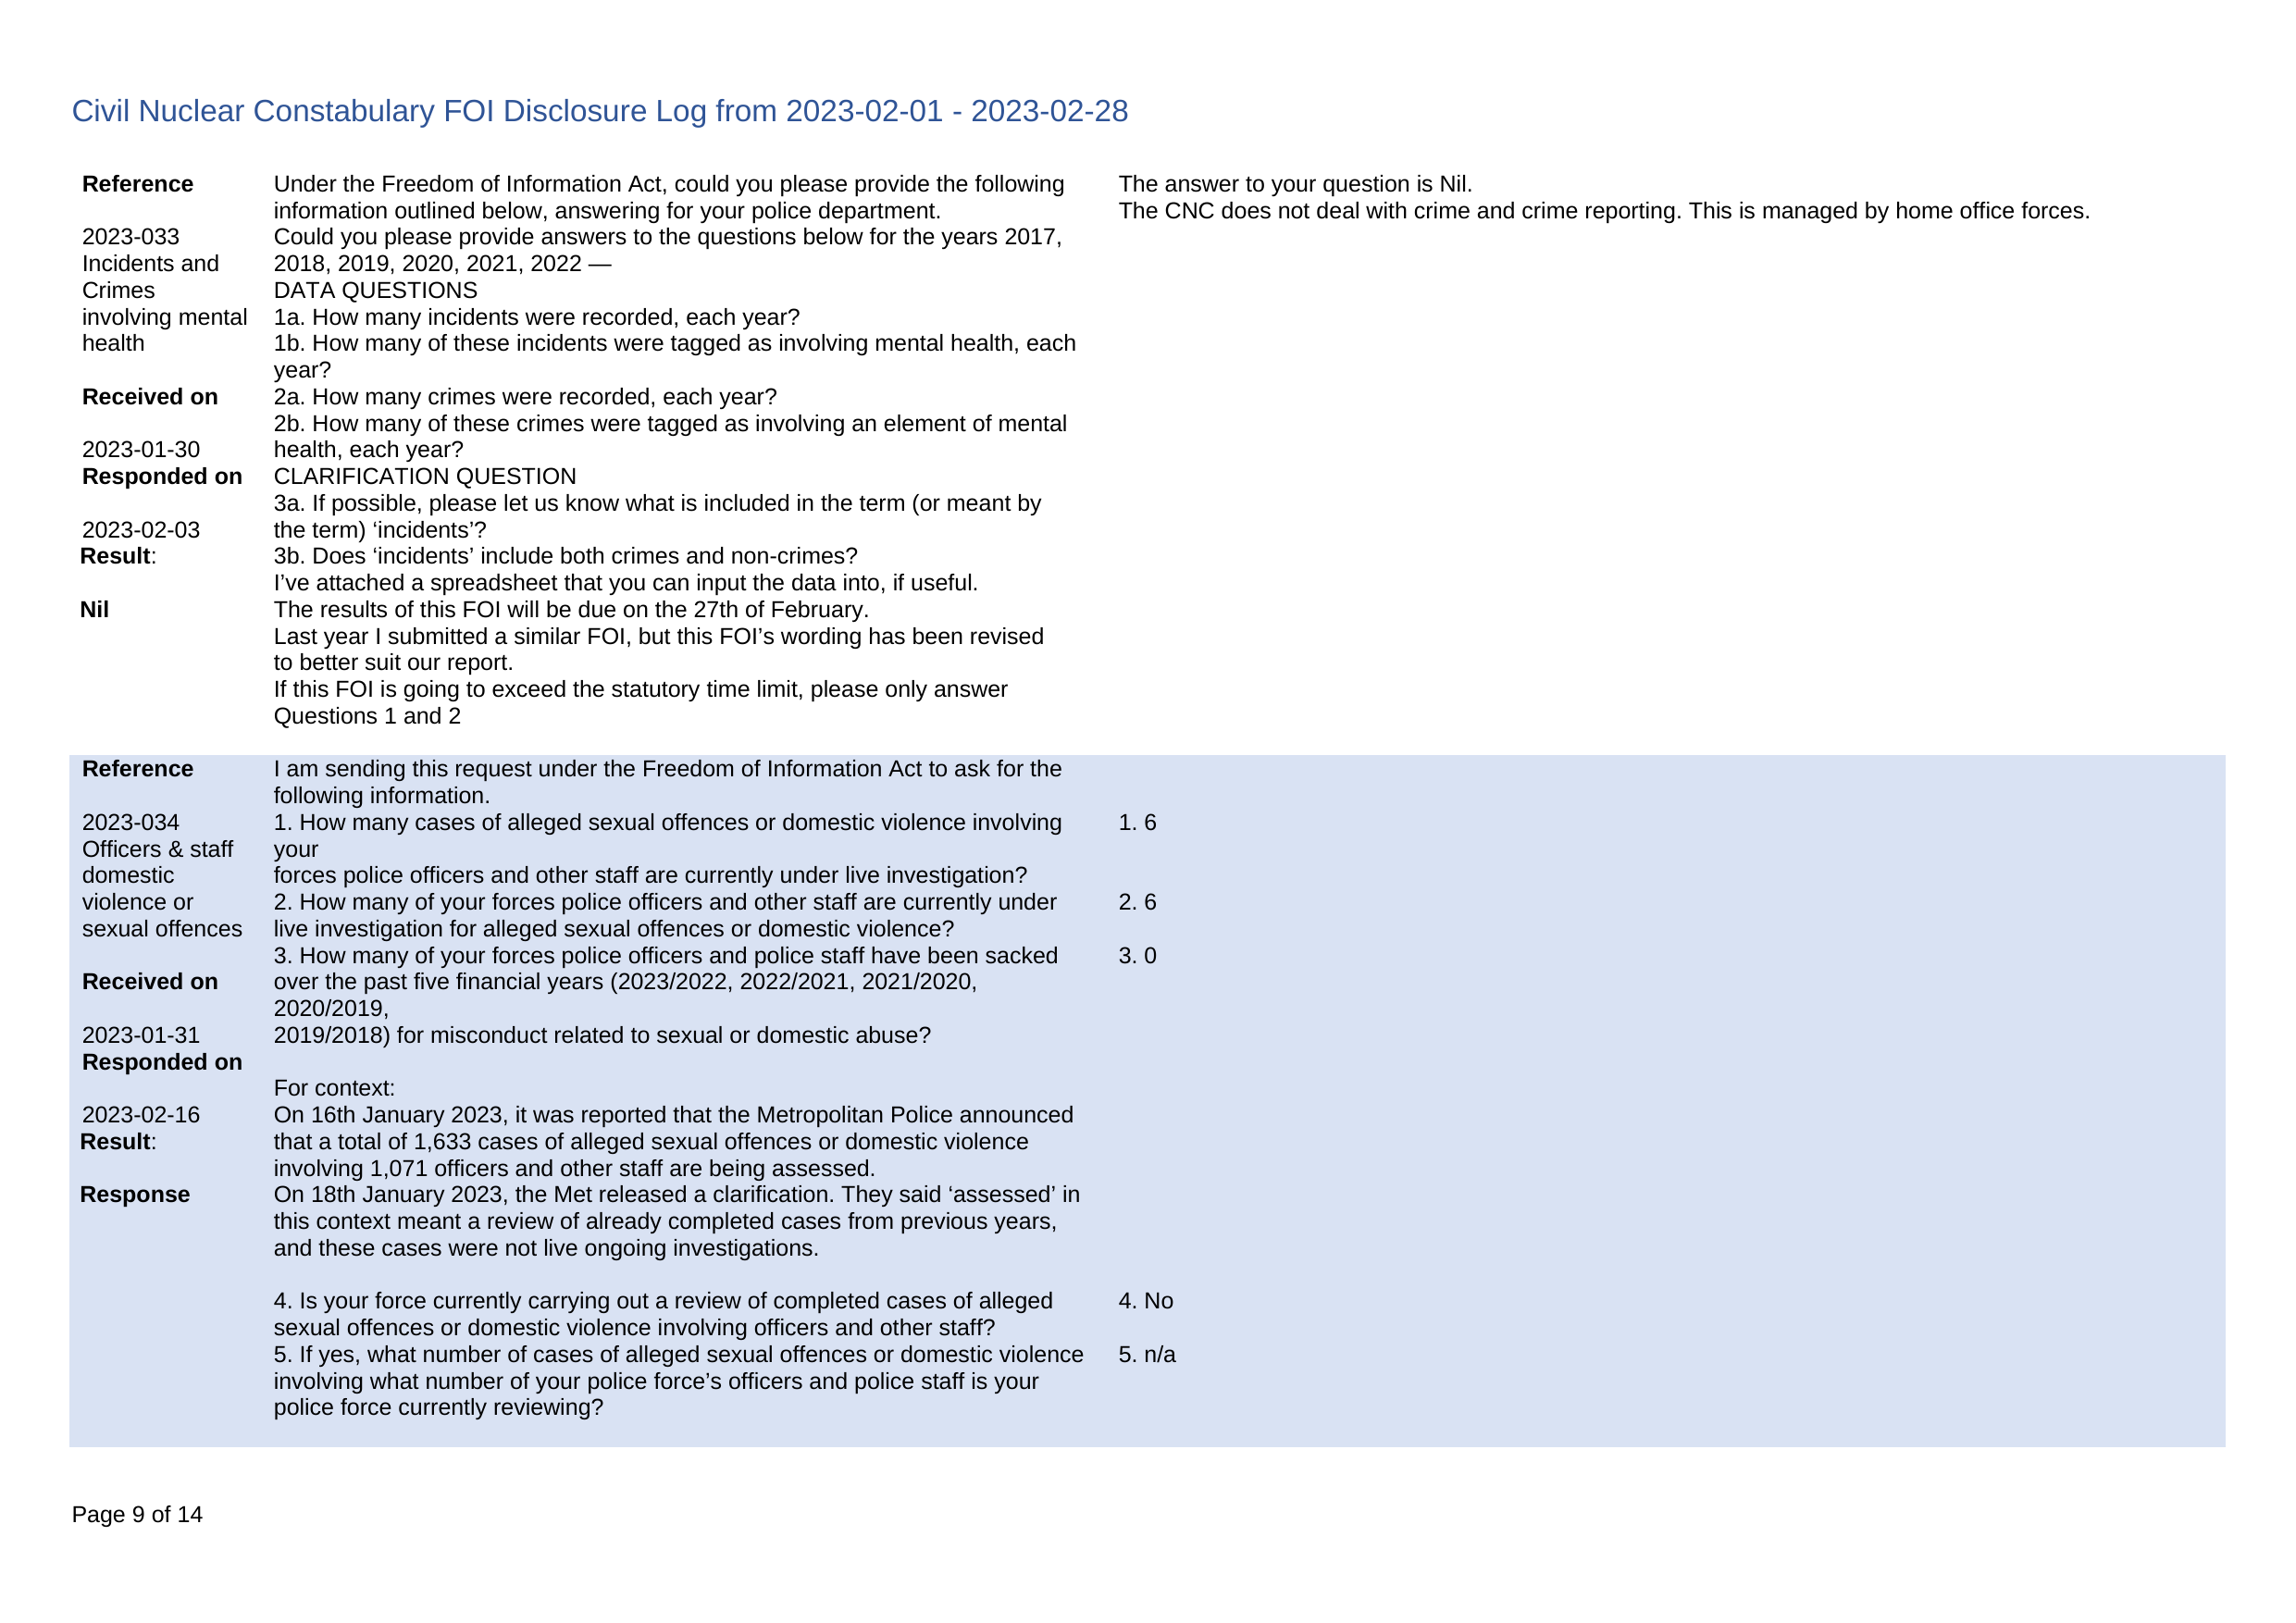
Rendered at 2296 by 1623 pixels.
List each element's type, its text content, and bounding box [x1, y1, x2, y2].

table_cell The answer to your question is Nil. The CNC does not deal with crime and crime reporting. This is managed by home office forces. [1108, 170, 2226, 755]
table_cell 1. 6 2. 6 3. 0 4. No 5. n/a [1108, 755, 2226, 1447]
table_cell Under the Freedom of Information Act, could you please provide the following information outlined below, answering for your police department. Could you please provide answers to the questions below for the years 2017, 2018, 2019, 2020, 2021, 2022 — DATA QUESTIONS 1a. How many incidents were recorded, each year? 1b. How many of these incidents were tagged as involving mental health, each year? 2a. How many crimes were recorded, each year? 2b. How many of these crimes were tagged as involving an element of mental health, each year? CLARIFICATION QUESTION 3a. If possible, please let us know what is included in the term (or meant by the term) ‘incidents’? 3b. Does ‘incidents’ include both crimes and non-crimes? I’ve attached a spreadsheet that you can input the data into, if useful. The results of this FOI will be due on the 27th of February. Last year I submitted a similar FOI, but this FOI’s wording has been revised to better suit our report. If this FOI is going to exceed the statutory time limit, please only answer Questions 1 and 2 [261, 170, 1108, 755]
table_cell Reference 2023-033 Incidents and Crimes involving mental health Received on 2023-01-30 Responded on 2023-02-03 Result: Nil [69, 170, 261, 755]
table_cell Reference 2023-034 Officers & staff domestic violence or sexual offences Received on 2023-01-31 Responded on 2023-02-16 Result: Response [69, 755, 261, 1447]
table_cell I am sending this request under the Freedom of Information Act to ask for the following information. 1. How many cases of alleged sexual offences or domestic violence involving your forces police officers and other staff are currently under live investigation? 2. How many of your forces police officers and other staff are currently under live investigation for alleged sexual offences or domestic violence? 3. How many of your forces police officers and police staff have been sacked over the past five financial years (2023/2022, 2022/2021, 2021/2020, 2020/2019, 2019/2018) for misconduct related to sexual or domestic abuse? For context: On 16th January 2023, it was reported that the Metropolitan Police announced that a total of 1,633 cases of alleged sexual offences or domestic violence involving 1,071 officers and other staff are being assessed. On 18th January 2023, the Met released a clarification. They said ‘assessed’ in this context meant a review of already completed cases from previous years, and these cases were not live ongoing investigations. 4. Is your force currently carrying out a review of completed cases of alleged sexual offences or domestic violence involving officers and other staff? 5. If yes, what number of cases of alleged sexual offences or domestic violence involving what number of your police force’s officers and police staff is your police force currently reviewing? [261, 755, 1108, 1447]
